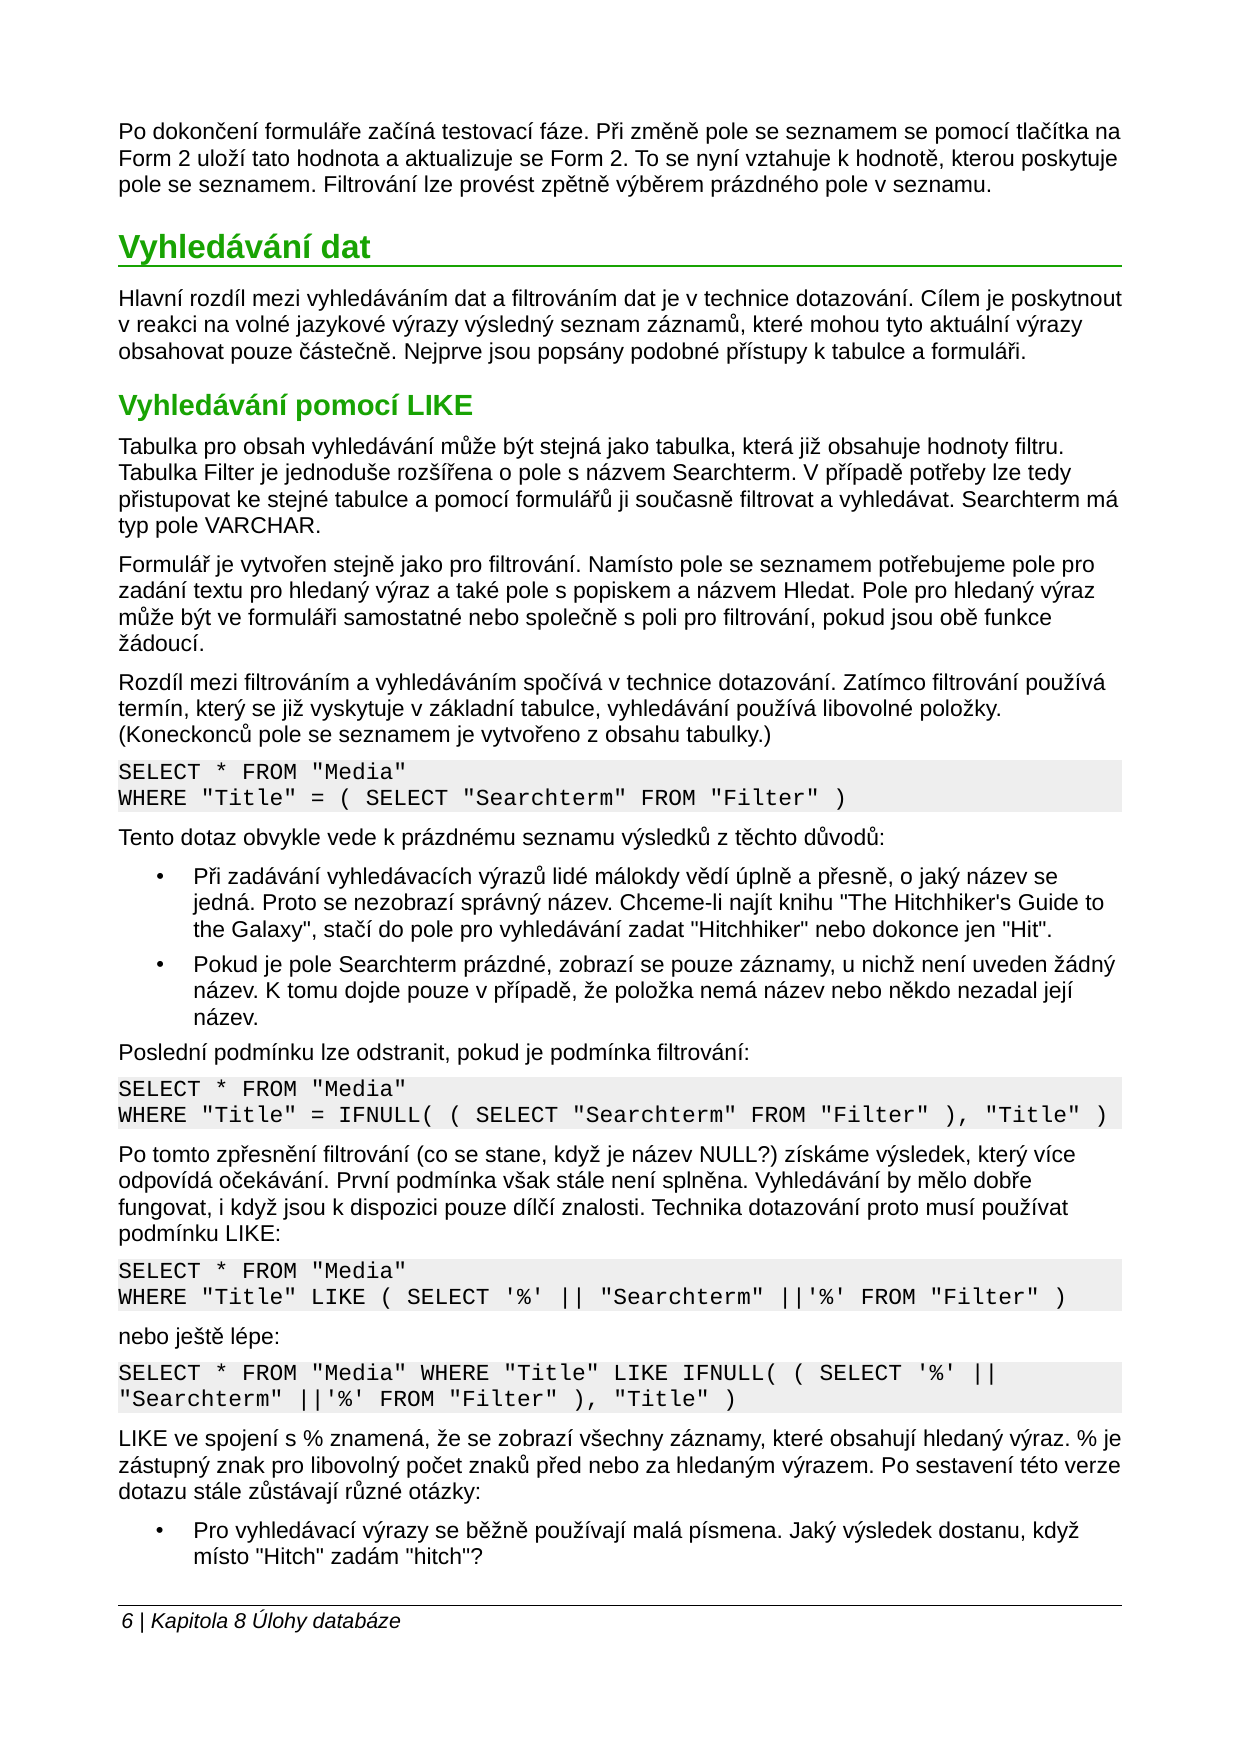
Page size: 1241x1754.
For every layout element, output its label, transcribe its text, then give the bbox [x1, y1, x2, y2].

text SELECT * FROM "Media" WHERE "Title" LIKE IFNULL( ( SELECT '%' || "Searchterm" ||'%' FROM "Filter" ), "Title" ) [118, 1362, 1122, 1413]
list Tento dotaz obvykle vede k prázdnému seznamu výsledků z těchto důvodů: [118, 824, 1122, 850]
list Pokud je pole Searchterm prázdné, zobrazí se pouze záznamy, u nichž není uveden žádný název. K tomu dojde pouze v případě, že položka nemá název nebo někdo nezadal její název. [156, 951, 1122, 1030]
text Po dokončení formuláře začíná testovací fáze. Při změně pole se seznamem se pomocí tlačítka na Form 2 uloží tato hodnota a aktualizuje se Form 2. To se nyní vztahuje k hodnotě, kterou poskytuje pole se seznamem. Filtrování lze provést zpětně výběrem prázdného pole v seznamu. [118, 118, 1122, 197]
text SELECT * FROM "Media" WHERE "Title" = IFNULL( ( SELECT "Searchterm" FROM "Filter" ), "Title" ) [118, 1077, 1122, 1129]
text nebo ještě lépe: [118, 1323, 1122, 1349]
text SELECT * FROM "Media" WHERE "Title" = ( SELECT "Searchterm" FROM "Filter" ) [118, 760, 1122, 812]
subtitle Vyhledávání pomocí LIKE [118, 388, 1122, 421]
text Poslední podmínku lze odstranit, pokud je podmínka filtrování: [118, 1039, 1122, 1065]
text Po tomto zpřesnění filtrování (co se stane, když je název NULL?) získáme výsledek, který více odpovídá očekávání. První podmínka však stále není splněna. Vyhledávání by mělo dobře fungovat, i když jsou k dispozici pouze dílčí znalosti. Technika dotazování proto musí používat podmínku LIKE: [118, 1141, 1122, 1247]
text Formulář je vytvořen stejně jako pro filtrování. Namísto pole se seznamem potřebujeme pole pro zadání textu pro hledaný výraz a také pole s popiskem a názvem Hledat. Pole pro hledaný výraz může být ve formuláři samostatné nebo společně s poli pro filtrování, pokud jsou obě funkce žádoucí. [118, 551, 1122, 656]
text Tabulka pro obsah vyhledávání může být stejná jako tabulka, která již obsahuje hodnoty filtru. Tabulka Filter je jednoduše rozšířena o pole s názvem Searchterm. V případě potřeby lze tedy přistupovat ke stejné tabulce a pomocí formulářů ji současně filtrovat a vyhledávat. Searchterm má typ pole VARCHAR. [118, 433, 1122, 538]
text Rozdíl mezi filtrováním a vyhledáváním spočívá v technice dotazování. Zatímco filtrování používá termín, který se již vyskytuje v základní tabulce, vyhledávání používá libovolné položky. (Koneckonců pole se seznamem je vytvořeno z obsahu tabulky.) [118, 669, 1122, 748]
subtitle Vyhledávání dat [118, 227, 1122, 265]
text Hlavní rozdíl mezi vyhledáváním dat a filtrováním dat je v technice dotazování. Cílem je poskytnout v reakci na volné jazykové výrazy výsledný seznam záznamů, které mohou tyto aktuální výrazy obsahovat pouze částečně. Nejprve jsou popsány podobné přístupy k tabulce a formuláři. [118, 285, 1122, 364]
text SELECT * FROM "Media" WHERE "Title" LIKE ( SELECT '%' || "Searchterm" ||'%' FROM "Filter" ) [118, 1259, 1122, 1311]
list Pro vyhledávací výrazy se běžně používají malá písmena. Jaký výsledek dostanu, když místo "Hitch" zadám "hitch"? [156, 1517, 1122, 1569]
list LIKE ve spojení s % znamená, že se zobrazí všechny záznamy, které obsahují hledaný výraz. % je zástupný znak pro libovolný počet znaků před nebo za hledaným výrazem. Po sestavení této verze dotazu stále zůstávají různé otázky: [118, 1425, 1122, 1504]
list Při zadávání vyhledávacích výrazů lidé málokdy vědí úplně a přesně, o jaký název se jedná. Proto se nezobrazí správný název. Chceme-li najít knihu "The Hitchhiker's Guide to the Galaxy", stačí do pole pro vyhledávání zadat "Hitchhiker" nebo dokonce jen "Hit". [156, 863, 1122, 942]
